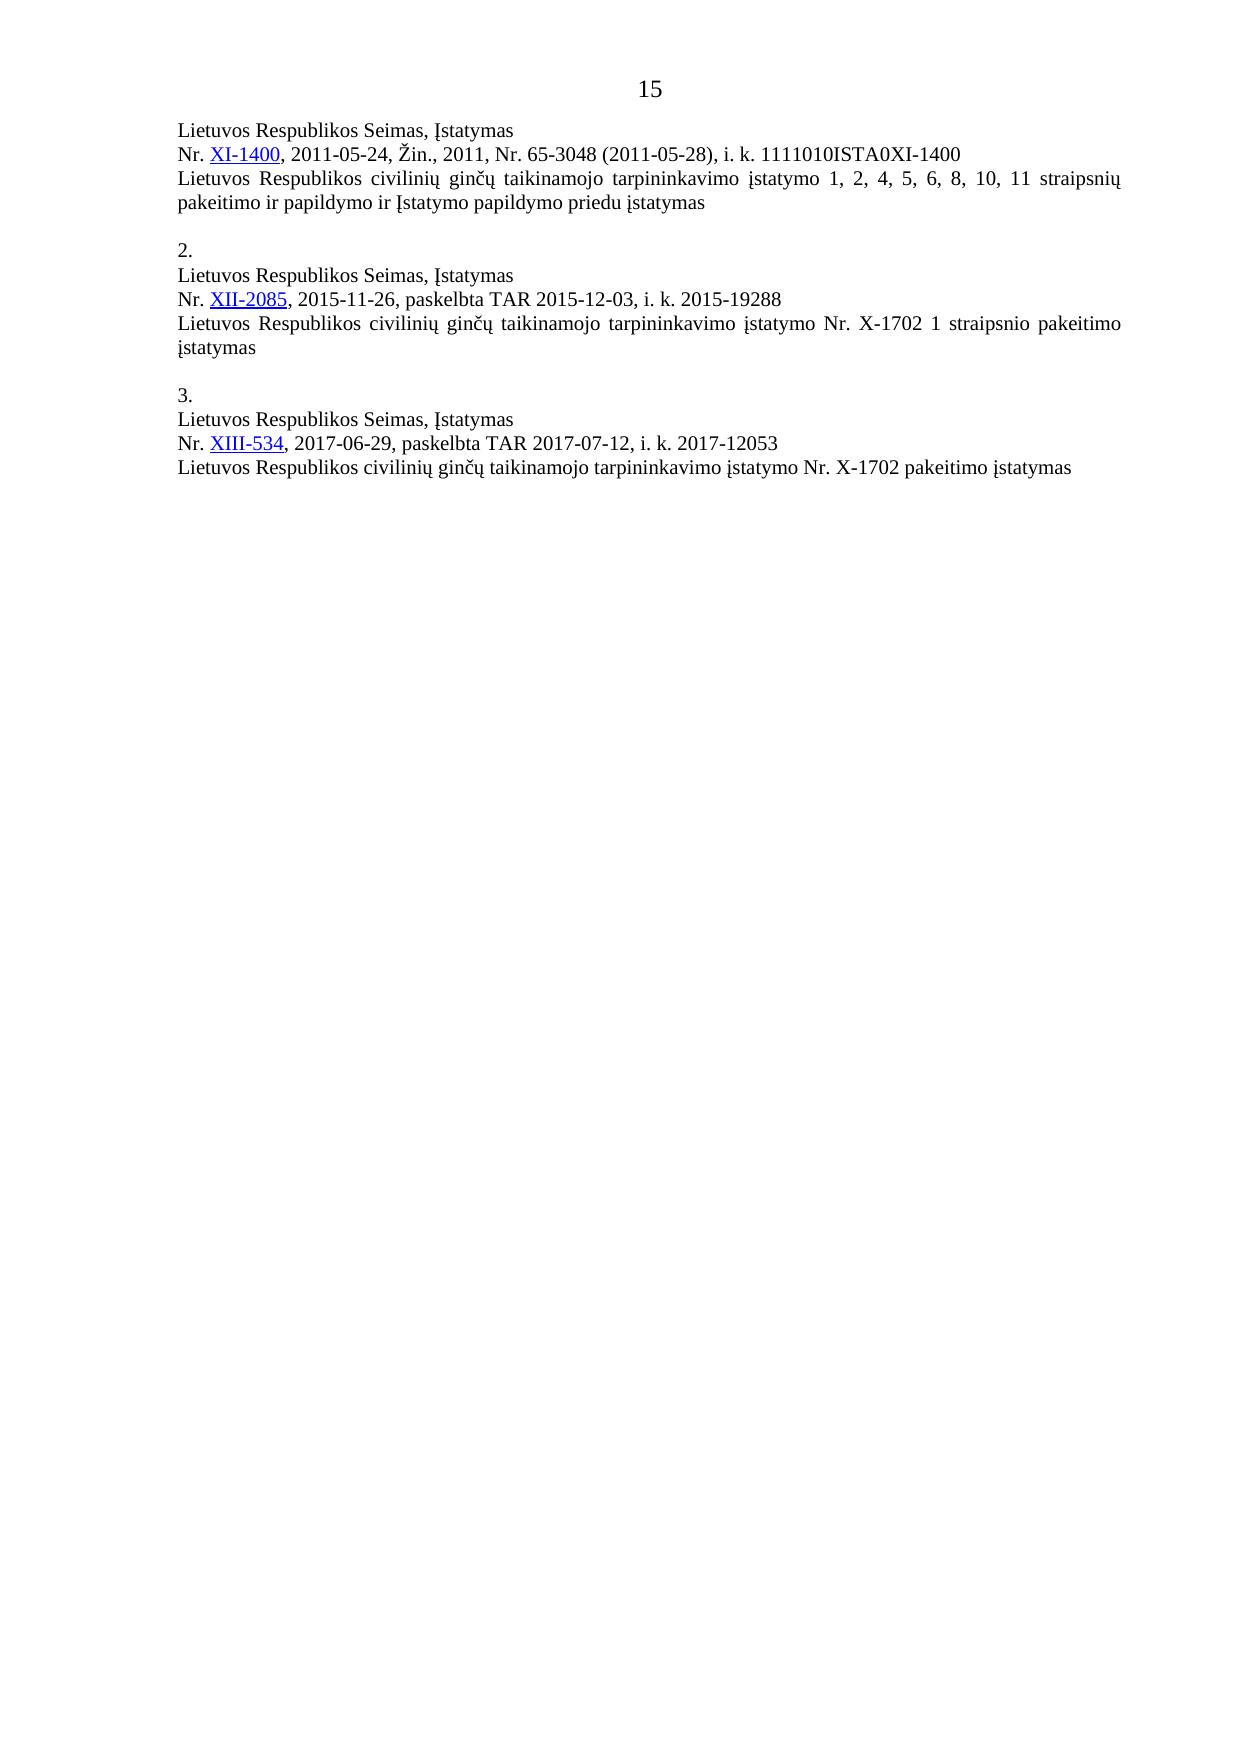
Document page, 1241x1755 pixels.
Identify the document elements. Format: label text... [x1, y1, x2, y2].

text Nr. XIII-534, 2017-06-29, paskelbta TAR 2017-07-12, i. k. 2017-12053 [177, 431, 1122, 455]
text Lietuvos Respublikos civilinių ginčų taikinamojo tarpininkavimo įstatymo 1, 2, 4, 5, 6, 8, 10, 11 straipsnių pakeitimo ir papildymo ir Įstatymo papildymo priedu įstatymas [177, 166, 1122, 214]
text Lietuvos Respublikos Seimas, Įstatymas [177, 262, 1122, 287]
text Nr. XII-2085, 2015-11-26, paskelbta TAR 2015-12-03, i. k. 2015-19288 [177, 287, 1122, 311]
text Lietuvos Respublikos Seimas, Įstatymas [177, 407, 1122, 431]
text 2. [177, 238, 1122, 262]
text Lietuvos Respublikos Seimas, Įstatymas [177, 118, 1122, 142]
text Lietuvos Respublikos civilinių ginčų taikinamojo tarpininkavimo įstatymo Nr. X-1702 pakeitimo įstatymas [177, 455, 1122, 479]
text 3. [177, 383, 1122, 407]
text Nr. XI-1400, 2011-05-24, Žin., 2011, Nr. 65-3048 (2011-05-28), i. k. 1111010ISTA0XI-1400 [177, 142, 1122, 166]
text Lietuvos Respublikos civilinių ginčų taikinamojo tarpininkavimo įstatymo Nr. X-1702 1 straipsnio pakeitimo įstatymas [177, 311, 1122, 359]
